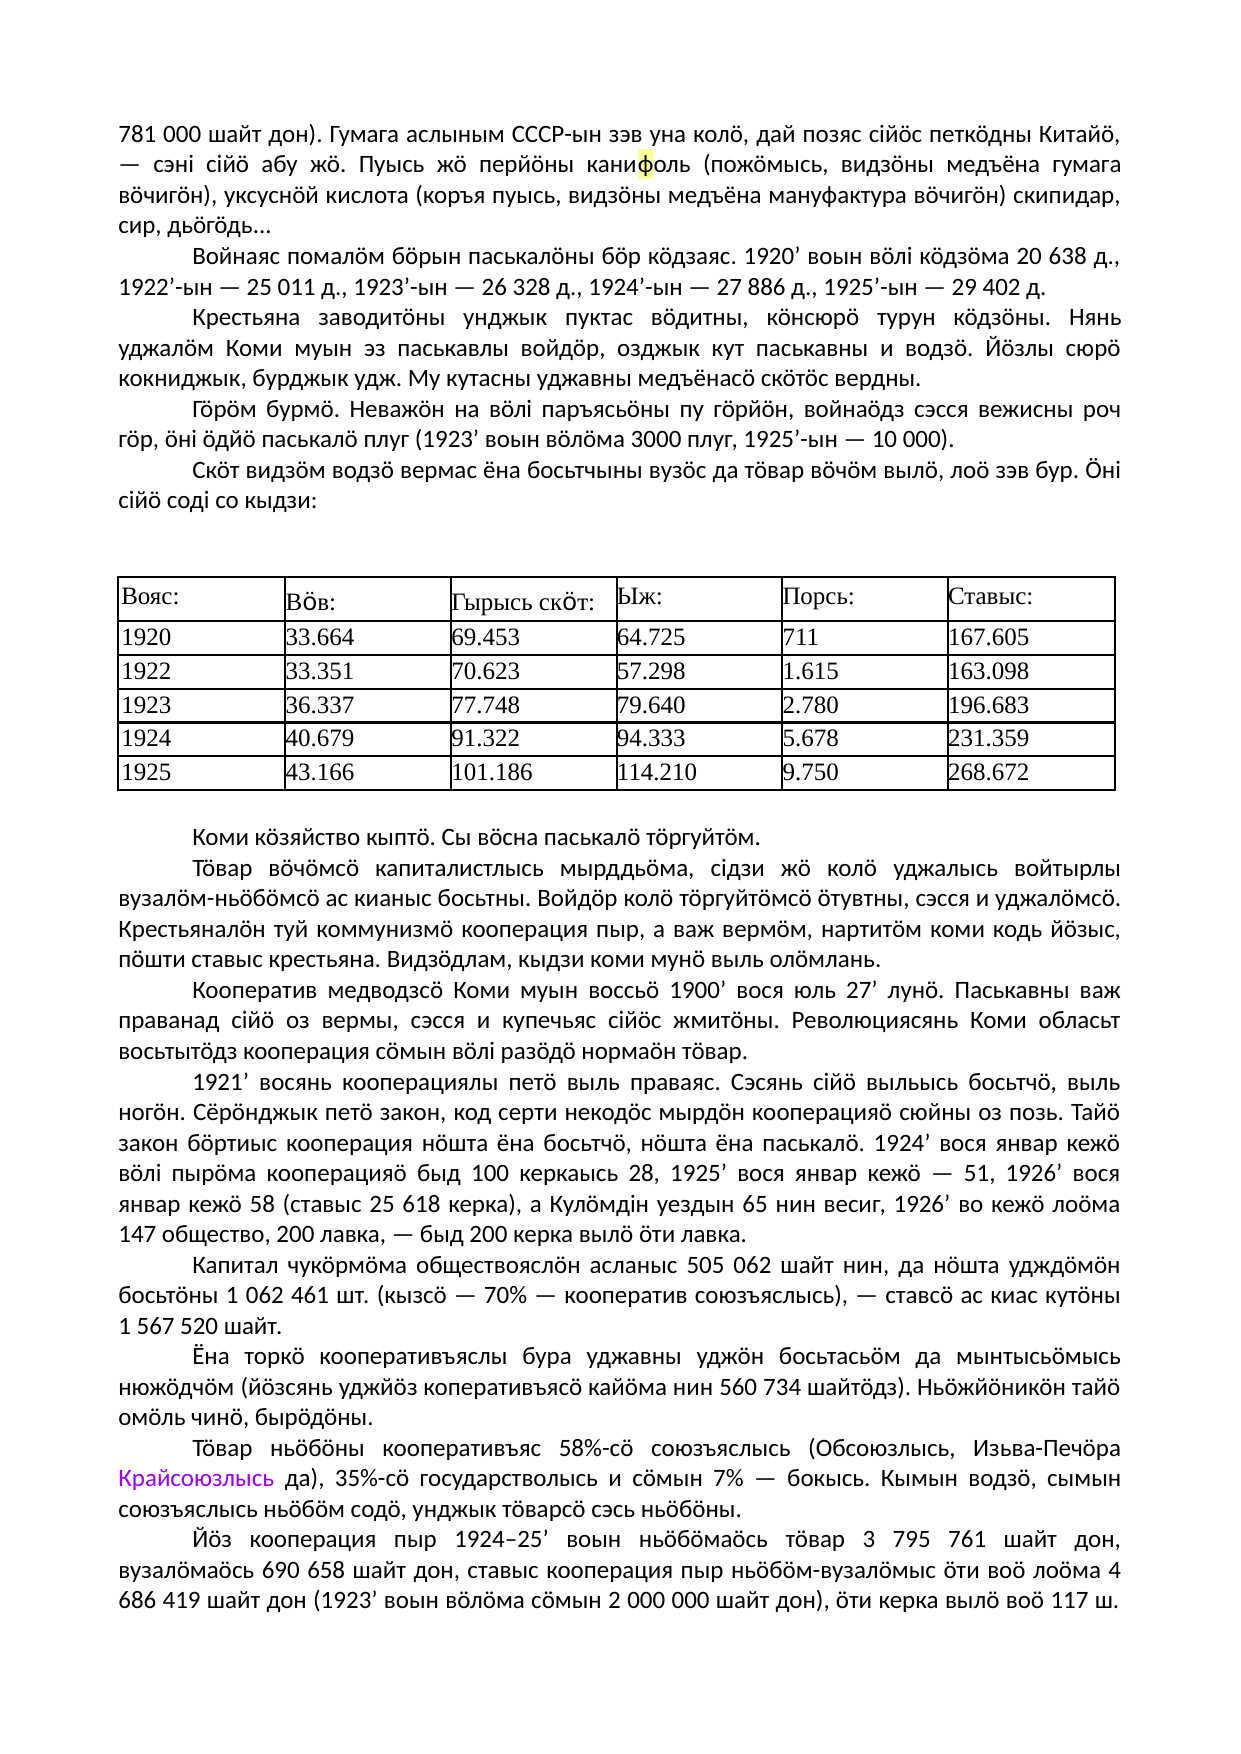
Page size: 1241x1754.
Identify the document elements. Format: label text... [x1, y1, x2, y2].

table_cell 70.623 [452, 656, 616, 688]
table_cell 231.359 [949, 724, 1114, 755]
table_header Вояс: [119, 578, 284, 620]
text Тӧвар вӧчӧмсӧ капиталистлысь мырддьӧма, сідзи жӧ колӧ уджалысь войтырлы вузалӧм-ньӧбӧмсӧ ас кианыс босьтны. Войдӧр колӧ тӧргуйтӧмсӧ ӧтувтны, сэсся и уджалӧмсӧ. Крестьяналӧн туй коммунизмӧ кооперация пыр, а важ вермӧм, нартитӧм коми кодь йӧзыс, пӧшти ставыс крестьяна. Видзӧдлам, кыдзи коми мунӧ выль олӧмлань. [118, 852, 1122, 974]
table_cell 1922 [119, 656, 284, 688]
text Войнаяс помалӧм бӧрын паськалӧны бӧр кӧдзаяс. 1920ʼ воын вӧлі кӧдзӧма 20 638 д., 1922ʼ-ын — 25 011 д., 1923ʼ-ын — 26 328 д., 1924ʼ-ын — 27 886 д., 1925ʼ-ын — 29 402 д. [118, 240, 1122, 301]
table_cell 94.333 [618, 724, 781, 755]
table_cell 101.186 [452, 757, 616, 789]
table_header Гырысь скӧт: [452, 578, 616, 620]
table_cell 57.298 [618, 656, 781, 688]
table_cell 711 [783, 622, 947, 654]
table_cell 5.678 [783, 724, 947, 755]
table_cell 33.351 [286, 656, 450, 688]
table_header Порсь: [783, 578, 947, 620]
table_cell 1923 [119, 690, 284, 721]
table_cell 79.640 [618, 690, 781, 721]
table_cell 64.725 [618, 622, 781, 654]
table_cell 167.605 [949, 622, 1114, 654]
text Капитал чукӧрмӧма обществояслӧн асланыс 505 062 шайт нин, да нӧшта удждӧмӧн босьтӧны 1 062 461 шт. (кызсӧ — 70% — кооператив союзъяслысь), — ставсӧ ас киас кутӧны 1 567 520 шайт. [118, 1249, 1122, 1340]
text Ёна торкӧ кооперативъяслы бура уджавны уджӧн босьтасьӧм да мынтысьӧмысь нюжӧдчӧм (йӧзсянь уджйӧз коперативъясӧ кайӧма нин 560 734 шайтӧдз). Ньӧжйӧникӧн тайӧ омӧль чинӧ, бырӧдӧны. [118, 1340, 1122, 1432]
table_cell 1.615 [783, 656, 947, 688]
table_cell 40.679 [286, 724, 450, 755]
text Тӧвар ньӧбӧны кооперативъяс 58%-сӧ союзъяслысь (Обсоюзлысь, Изьва-Печӧра Крайсоюзлысь да), 35%-сӧ государстволысь и сӧмын 7% — бокысь. Кымын водзӧ, сымын союзъяслысь ньӧбӧм содӧ, унджык тӧварсӧ сэсь ньӧбӧны. [118, 1432, 1122, 1523]
table_cell 33.664 [286, 622, 450, 654]
table_cell 9.750 [783, 757, 947, 789]
table_cell 1924 [119, 724, 284, 755]
table_cell 268.672 [949, 757, 1114, 789]
table_header Ставыс: [949, 578, 1114, 620]
table_cell 91.322 [452, 724, 616, 755]
text Скӧт видзӧм водзӧ вермас ёна босьтчыны вузӧс да тӧвар вӧчӧм вылӧ, лоӧ зэв бур. Ӧні сійӧ соді со кыдзи: [118, 454, 1122, 515]
text Йӧз кооперация пыр 1924–25ʼ воын ньӧбӧмаӧсь тӧвар 3 795 761 шайт дон, вузалӧмаӧсь 690 658 шайт дон, ставыс кооперация пыр ньӧбӧм-вузалӧмыс ӧти воӧ лоӧма 4 686 419 шайт дон (1923ʼ воын вӧлӧма сӧмын 2 000 000 шайт дон), ӧти керка вылӧ воӧ 117 ш. [118, 1523, 1122, 1615]
table_cell 196.683 [949, 690, 1114, 721]
table_cell 163.098 [949, 656, 1114, 688]
table_cell 1925 [119, 757, 284, 789]
table_cell 2.780 [783, 690, 947, 721]
text Крестьяна заводитӧны унджык пуктас вӧдитны, кӧнсюрӧ турун кӧдзӧны. Нянь уджалӧм Коми муын эз паськавлы войдӧр, озджык кут паськавны и водзӧ. Йӧзлы сюрӧ кокниджык, бурджык удж. Му кутасны уджавны медъёнасӧ скӧтӧс вердны. [118, 301, 1122, 393]
table_cell 36.337 [286, 690, 450, 721]
text Кооператив медводзсӧ Коми муын воссьӧ 1900ʼ вося юль 27ʼ лунӧ. Паськавны важ праванад сійӧ оз вермы, сэсся и купечьяс сійӧс жмитӧны. Революциясянь Коми обласьт восьтытӧдз кооперация сӧмын вӧлі разӧдӧ нормаӧн тӧвар. [118, 974, 1122, 1066]
table_header Ыж: [618, 578, 781, 620]
table_cell 77.748 [452, 690, 616, 721]
table_cell 1920 [119, 622, 284, 654]
table_cell 43.166 [286, 757, 450, 789]
table_cell 114.210 [618, 757, 781, 789]
text Коми кӧзяйство кыптӧ. Сы вӧсна паськалӧ тӧргуйтӧм. [118, 821, 1122, 852]
text Гӧрӧм бурмӧ. Неважӧн на вӧлі паръясьӧны пу гӧрйӧн, войнаӧдз сэсся вежисны роч гӧр, ӧні ӧдйӧ паськалӧ плуг (1923ʼ воын вӧлӧма 3000 плуг, 1925ʼ-ын — 10 000). [118, 393, 1122, 454]
text 1921ʼ восянь кооперациялы петӧ выль праваяс. Сэсянь сійӧ выльысь босьтчӧ, выль ногӧн. Сёрӧнджык петӧ закон, код серти некодӧс мырдӧн кооперацияӧ сюйны оз позь. Тайӧ закон бӧртиыс кооперация нӧшта ёна босьтчӧ, нӧшта ёна паськалӧ. 1924ʼ вося январ кежӧ вӧлі пырӧма кооперацияӧ быд 100 керкаысь 28, 1925ʼ вося январ кежӧ — 51, 1926ʼ вося январ кежӧ 58 (ставыс 25 618 керка), а Кулӧмдін уездын 65 нин весиг, 1926ʼ во кежӧ лоӧма 147 общество, 200 лавка, — быд 200 керка вылӧ ӧти лавка. [118, 1066, 1122, 1249]
text 781 000 шайт дон). Гумага аслыным СССР-ын зэв уна колӧ, дай позяс сійӧс петкӧдны Китайӧ, — сэні сійӧ абу жӧ. Пуысь жӧ перйӧны канифоль (пожӧмысь, видзӧны медъёна гумага вӧчигӧн), уксуснӧй кислота (коръя пуысь, видзӧны медъёна мануфактура вӧчигӧн) скипидар, сир, дьӧгӧдь... [118, 118, 1122, 240]
table_cell 69.453 [452, 622, 616, 654]
table_header Вӧв: [286, 578, 450, 620]
